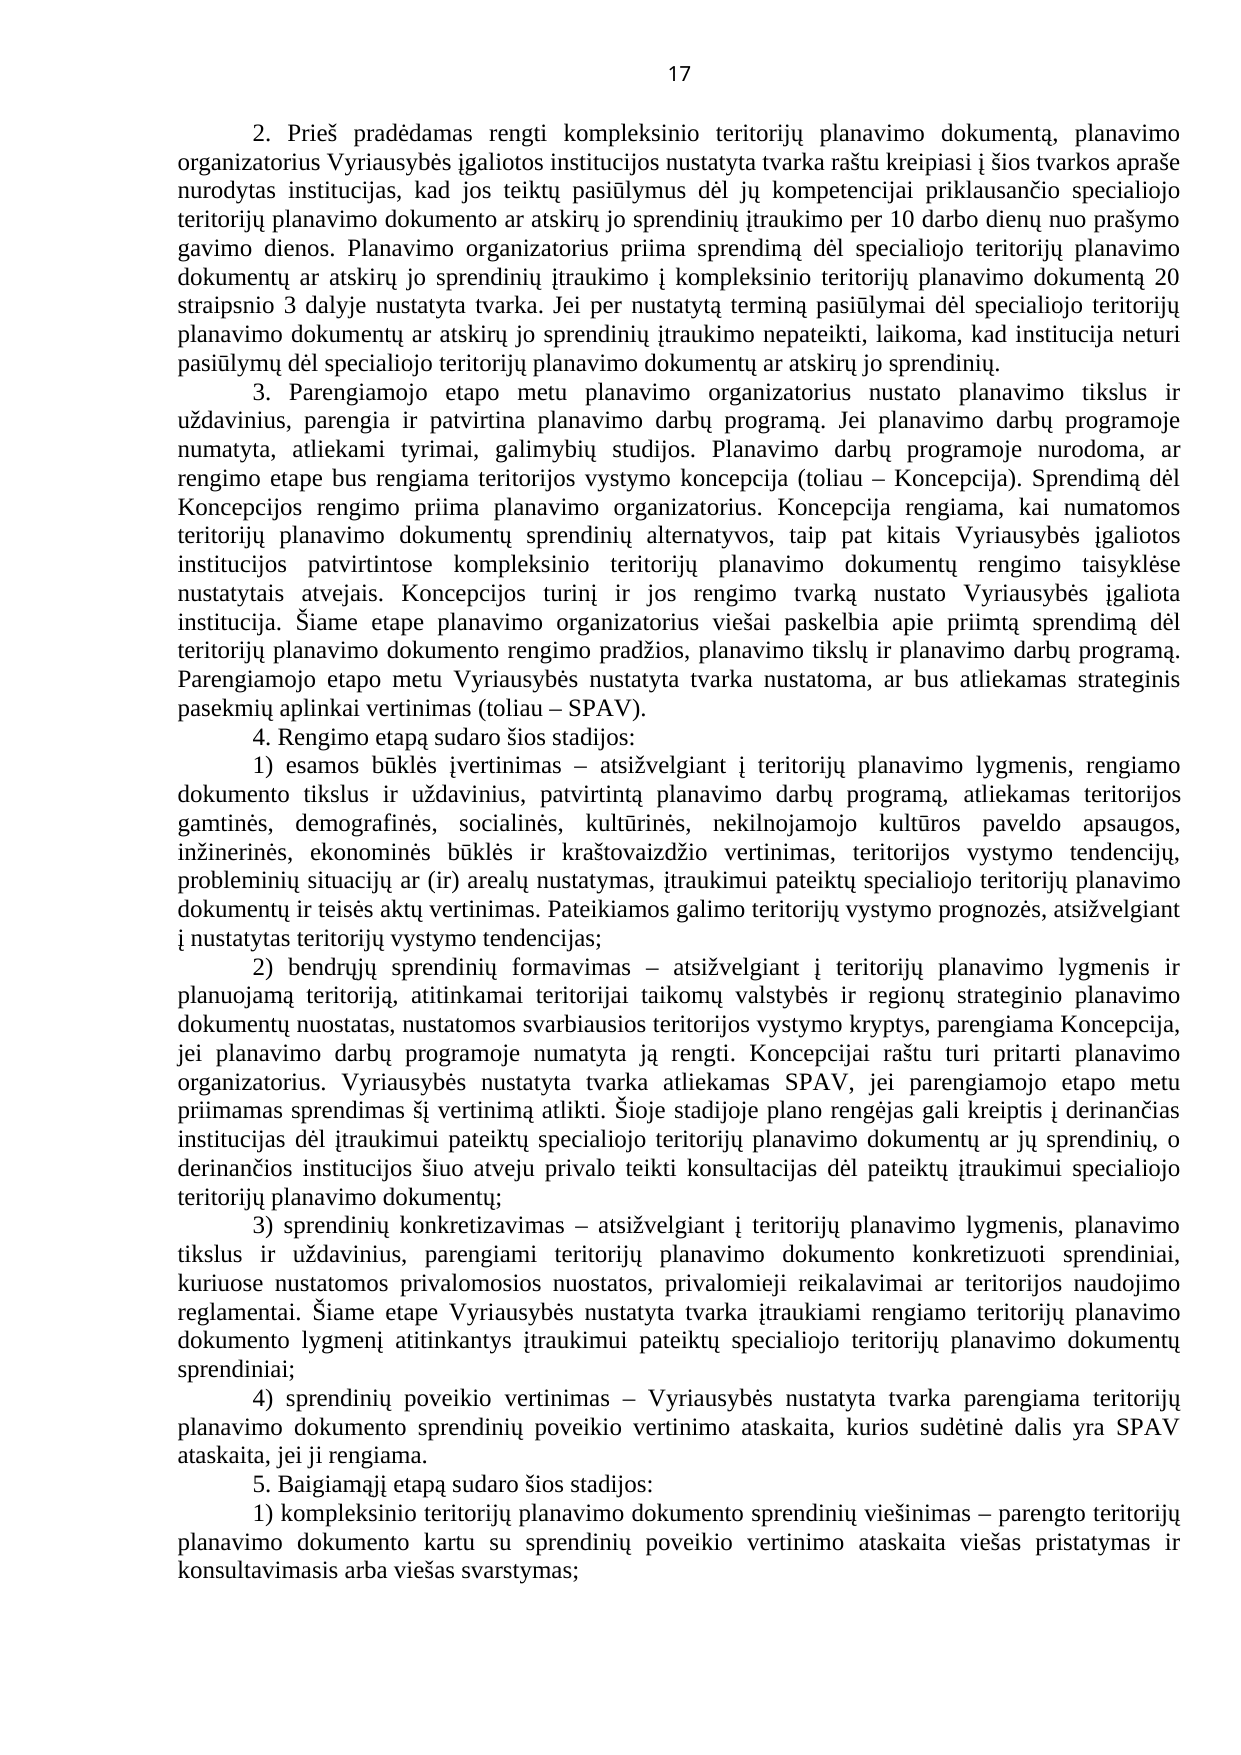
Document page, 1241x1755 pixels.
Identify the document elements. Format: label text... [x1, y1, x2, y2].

text 3) sprendinių konkretizavimas – atsižvelgiant į teritorijų planavimo lygmenis, planavimo tikslus ir uždavinius, parengiami teritorijų planavimo dokumento konkretizuoti sprendiniai, kuriuose nustatomos privalomosios nuostatos, privalomieji reikalavimai ar teritorijos naudojimo reglamentai. Šiame etape Vyriausybės nustatyta tvarka įtraukiami rengiamo teritorijų planavimo dokumento lygmenį atitinkantys įtraukimui pateiktų specialiojo teritorijų planavimo dokumentų sprendiniai; [177, 1211, 1181, 1383]
text 3. Parengiamojo etapo metu planavimo organizatorius nustato planavimo tikslus ir uždavinius, parengia ir patvirtina planavimo darbų programą. Jei planavimo darbų programoje numatyta, atliekami tyrimai, galimybių studijos. Planavimo darbų programoje nurodoma, ar rengimo etape bus rengiama teritorijos vystymo koncepcija (toliau – Koncepcija). Sprendimą dėl Koncepcijos rengimo priima planavimo organizatorius. Koncepcija rengiama, kai numatomos teritorijų planavimo dokumentų sprendinių alternatyvos, taip pat kitais Vyriausybės įgaliotos institucijos patvirtintose kompleksinio teritorijų planavimo dokumentų rengimo taisyklėse nustatytais atvejais. Koncepcijos turinį ir jos rengimo tvarką nustato Vyriausybės įgaliota institucija. Šiame etape planavimo organizatorius viešai paskelbia apie priimtą sprendimą dėl teritorijų planavimo dokumento rengimo pradžios, planavimo tikslų ir planavimo darbų programą. Parengiamojo etapo metu Vyriausybės nustatyta tvarka nustatoma, ar bus atliekamas strateginis pasekmių aplinkai vertinimas (toliau – SPAV). [177, 377, 1181, 722]
text 2. Prieš pradėdamas rengti kompleksinio teritorijų planavimo dokumentą, planavimo organizatorius Vyriausybės įgaliotos institucijos nustatyta tvarka raštu kreipiasi į šios tvarkos apraše nurodytas institucijas, kad jos teiktų pasiūlymus dėl jų kompetencijai priklausančio specialiojo teritorijų planavimo dokumento ar atskirų jo sprendinių įtraukimo per 10 darbo dienų nuo prašymo gavimo dienos. Planavimo organizatorius priima sprendimą dėl specialiojo teritorijų planavimo dokumentų ar atskirų jo sprendinių įtraukimo į kompleksinio teritorijų planavimo dokumentą 20 straipsnio 3 dalyje nustatyta tvarka. Jei per nustatytą terminą pasiūlymai dėl specialiojo teritorijų planavimo dokumentų ar atskirų jo sprendinių įtraukimo nepateikti, laikoma, kad institucija neturi pasiūlymų dėl specialiojo teritorijų planavimo dokumentų ar atskirų jo sprendinių. [177, 118, 1181, 377]
text 4) sprendinių poveikio vertinimas – Vyriausybės nustatyta tvarka parengiama teritorijų planavimo dokumento sprendinių poveikio vertinimo ataskaita, kurios sudėtinė dalis yra SPAV ataskaita, jei ji rengiama. [177, 1383, 1181, 1469]
text 1) esamos būklės įvertinimas – atsižvelgiant į teritorijų planavimo lygmenis, rengiamo dokumento tikslus ir uždavinius, patvirtintą planavimo darbų programą, atliekamas teritorijos gamtinės, demografinės, socialinės, kultūrinės, nekilnojamojo kultūros paveldo apsaugos, inžinerinės, ekonominės būklės ir kraštovaizdžio vertinimas, teritorijos vystymo tendencijų, probleminių situacijų ar (ir) arealų nustatymas, įtraukimui pateiktų specialiojo teritorijų planavimo dokumentų ir teisės aktų vertinimas. Pateikiamos galimo teritorijų vystymo prognozės, atsižvelgiant į nustatytas teritorijų vystymo tendencijas; [177, 751, 1181, 952]
text 1) kompleksinio teritorijų planavimo dokumento sprendinių viešinimas – parengto teritorijų planavimo dokumento kartu su sprendinių poveikio vertinimo ataskaita viešas pristatymas ir konsultavimasis arba viešas svarstymas; [177, 1498, 1181, 1584]
text 2) bendrųjų sprendinių formavimas – atsižvelgiant į teritorijų planavimo lygmenis ir planuojamą teritoriją, atitinkamai teritorijai taikomų valstybės ir regionų strateginio planavimo dokumentų nuostatas, nustatomos svarbiausios teritorijos vystymo kryptys, parengiama Koncepcija, jei planavimo darbų programoje numatyta ją rengti. Koncepcijai raštu turi pritarti planavimo organizatorius. Vyriausybės nustatyta tvarka atliekamas SPAV, jei parengiamojo etapo metu priimamas sprendimas šį vertinimą atlikti. Šioje stadijoje plano rengėjas gali kreiptis į derinančias institucijas dėl įtraukimui pateiktų specialiojo teritorijų planavimo dokumentų ar jų sprendinių, o derinančios institucijos šiuo atveju privalo teikti konsultacijas dėl pateiktų įtraukimui specialiojo teritorijų planavimo dokumentų; [177, 952, 1181, 1211]
text 5. Baigiamąjį etapą sudaro šios stadijos: [252, 1469, 1181, 1498]
text 4. Rengimo etapą sudaro šios stadijos: [177, 722, 1181, 751]
